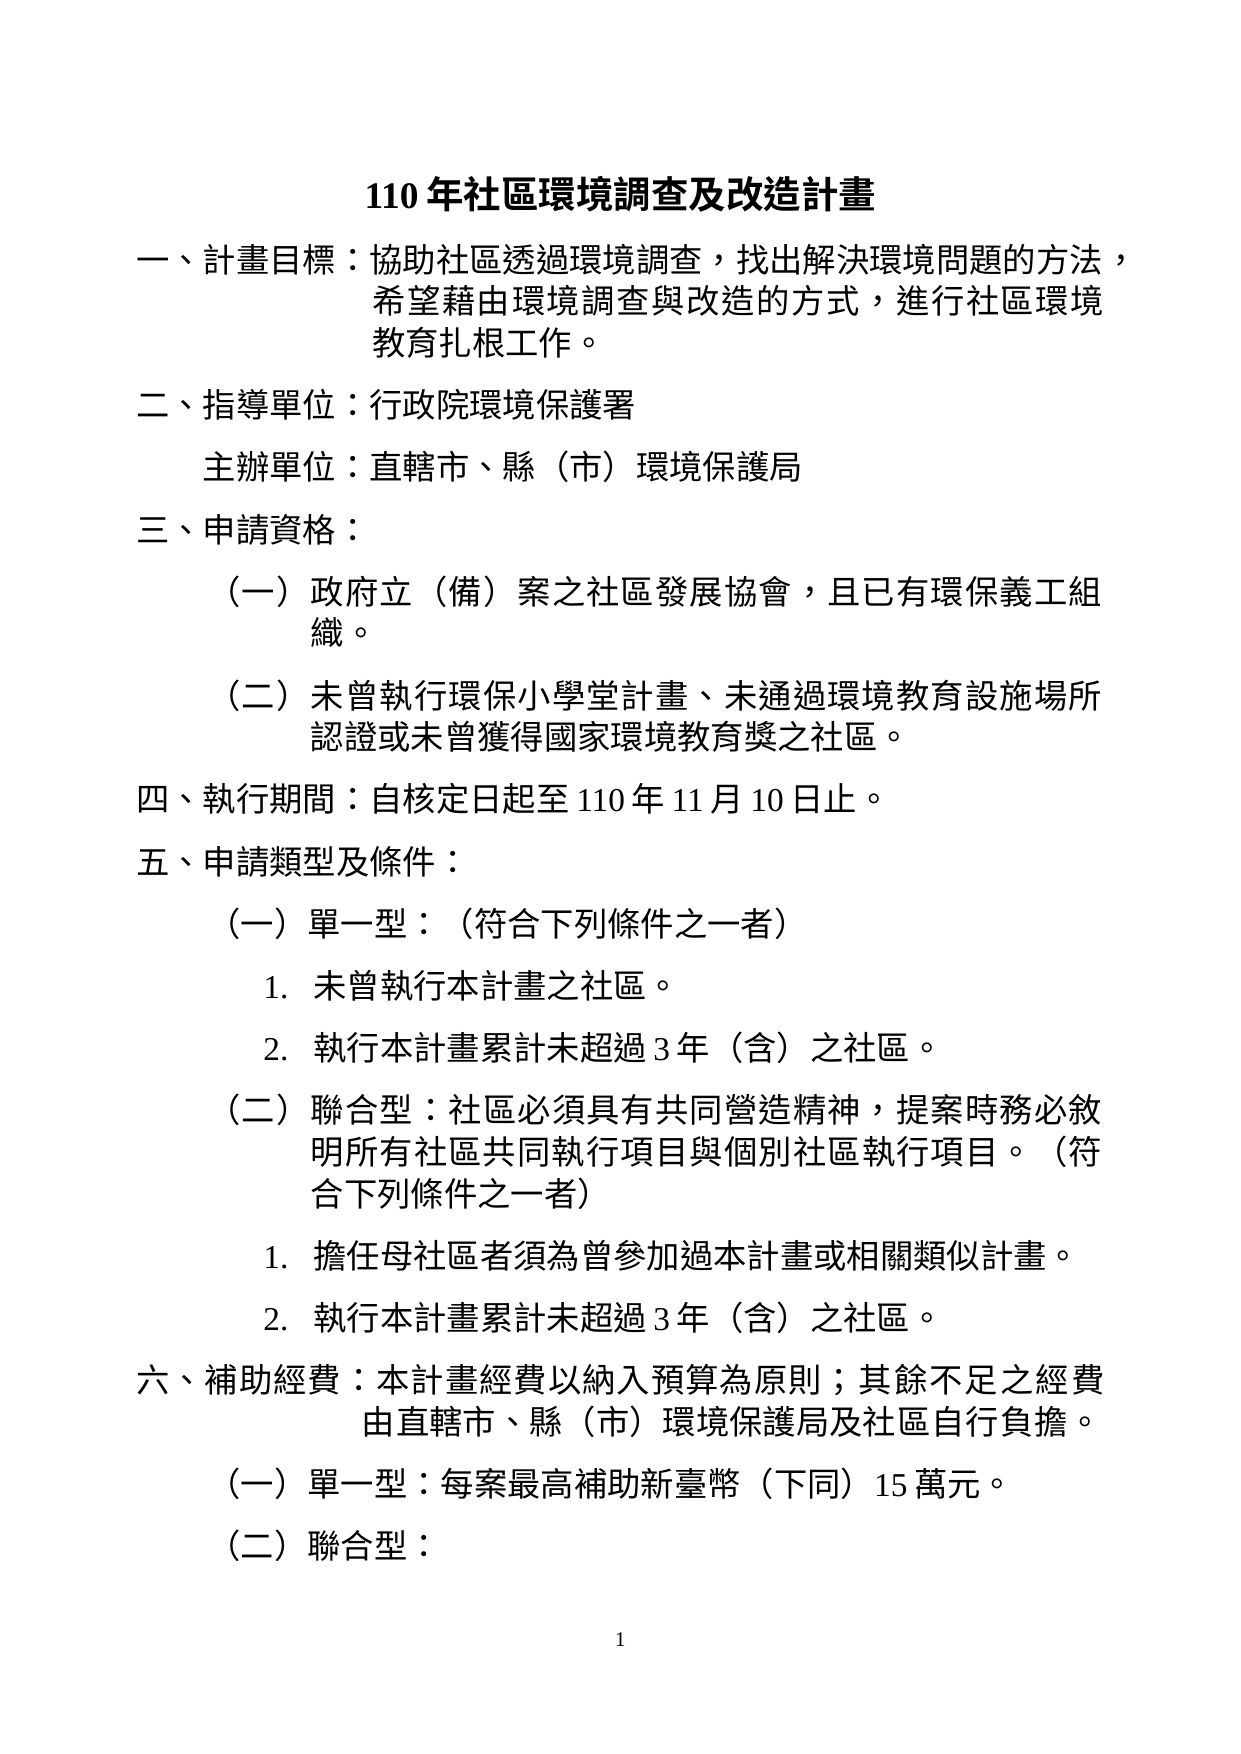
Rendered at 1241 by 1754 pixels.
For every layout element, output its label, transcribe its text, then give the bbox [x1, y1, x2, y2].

text （一）單一型：每案最高補助新臺幣（下同）15萬元。 [207, 1463, 1104, 1505]
text （一）單一型：（符合下列條件之一者） [207, 903, 1104, 944]
text 五、申請類型及條件： [136, 841, 1104, 882]
text （二）聯合型： [207, 1525, 1104, 1567]
text （二）未曾執行環保小學堂計畫、未通過環境教育設施場所認證或未曾獲得國家環境教育獎之社區。 [207, 675, 1104, 758]
text 三、申請資格： [136, 509, 1104, 550]
text （一）政府立（備）案之社區發展協會，且已有環保義工組織。 [207, 571, 1104, 654]
text 主辦單位：直轄市、縣（市）環境保護局 [136, 446, 1104, 488]
text 二、指導單位：行政院環境保護署 [136, 384, 1104, 426]
list 執行本計畫累計未超過3年（含）之社區。 [263, 1297, 1104, 1339]
list 擔任母社區者須為曾參加過本計畫或相關類似計畫。 [263, 1235, 1104, 1277]
text 一、計畫目標：協助社區透過環境調查，找出解決環境問題的方法，希望藉由環境調查與改造的方式，進行社區環境教育扎根工作。 [136, 239, 1104, 364]
list 執行本計畫累計未超過3年（含）之社區。 [263, 1027, 1104, 1069]
text （二）聯合型：社區必須具有共同營造精神，提案時務必敘明所有社區共同執行項目與個別社區執行項目。（符合下列條件之一者） [207, 1089, 1104, 1214]
text 110年社區環境調查及改造計畫 [136, 168, 1104, 218]
text 六、補助經費：本計畫經費以納入預算為原則；其餘不足之經費由直轄市、縣（市）環境保護局及社區自行負擔。 [136, 1359, 1104, 1443]
list 未曾執行本計畫之社區。 [263, 965, 1104, 1007]
text 四、執行期間：自核定日起至110年11月10日止。 [136, 778, 1104, 820]
